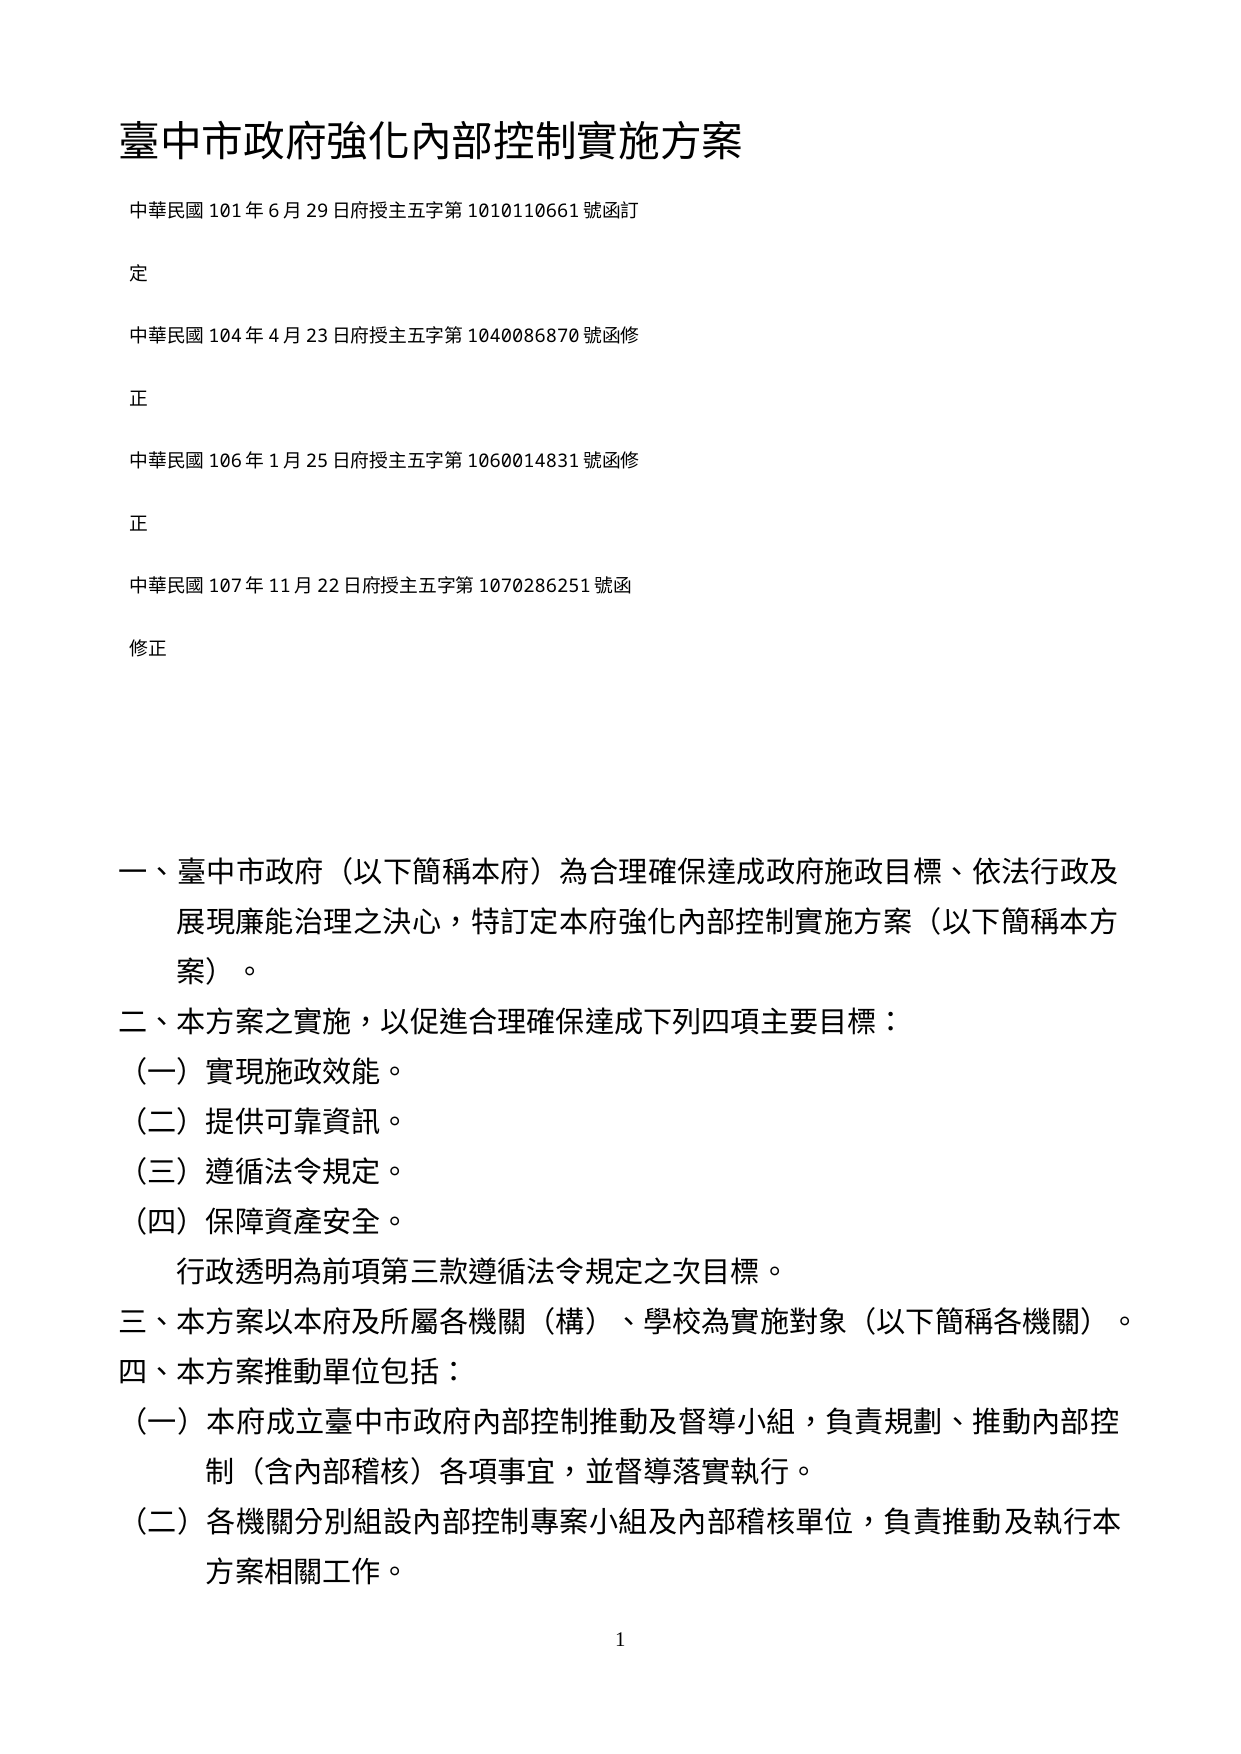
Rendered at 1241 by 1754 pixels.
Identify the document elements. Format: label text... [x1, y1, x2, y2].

text 二、本方案之實施，以促進合理確保達成下列四項主要目標： [118, 993, 1122, 1043]
text （二）各機關分別組設內部控制專案小組及內部稽核單位，負責推動及執行本方案相關工作。 [118, 1493, 1122, 1593]
text （二）提供可靠資訊。 [118, 1093, 1122, 1143]
text 三、本方案以本府及所屬各機關（構）、學校為實施對象（以下簡稱各機關）。 [118, 1293, 1122, 1343]
table_header 中華民國101年6月29日府授主五字第1010110661號函訂定 [118, 168, 657, 293]
text （三）遵循法令規定。 [118, 1143, 1122, 1193]
table_cell 中華民國104年4月23日府授主五字第1040086870號函修正 [118, 293, 657, 418]
text 一、臺中市政府（以下簡稱本府）為合理確保達成政府施政目標、依法行政及展現廉能治理之決心，特訂定本府強化內部控制實施方案（以下簡稱本方案）。 [118, 843, 1122, 993]
table_cell 中華民國107年11月22日府授主五字第1070286251號函修正 [118, 543, 657, 668]
text 四、本方案推動單位包括： [118, 1343, 1122, 1393]
table_cell 中華民國106年1月25日府授主五字第1060014831號函修正 [118, 418, 657, 543]
text 臺中市政府強化內部控制實施方案 [118, 108, 1122, 168]
text （一）實現施政效能。 [118, 1043, 1122, 1093]
text 行政透明為前項第三款遵循法令規定之次目標。 [118, 1243, 1122, 1293]
text （一）本府成立臺中市政府內部控制推動及督導小組，負責規劃、推動內部控制（含內部稽核）各項事宜，並督導落實執行。 [118, 1393, 1122, 1493]
text （四）保障資產安全。 [118, 1193, 1122, 1243]
